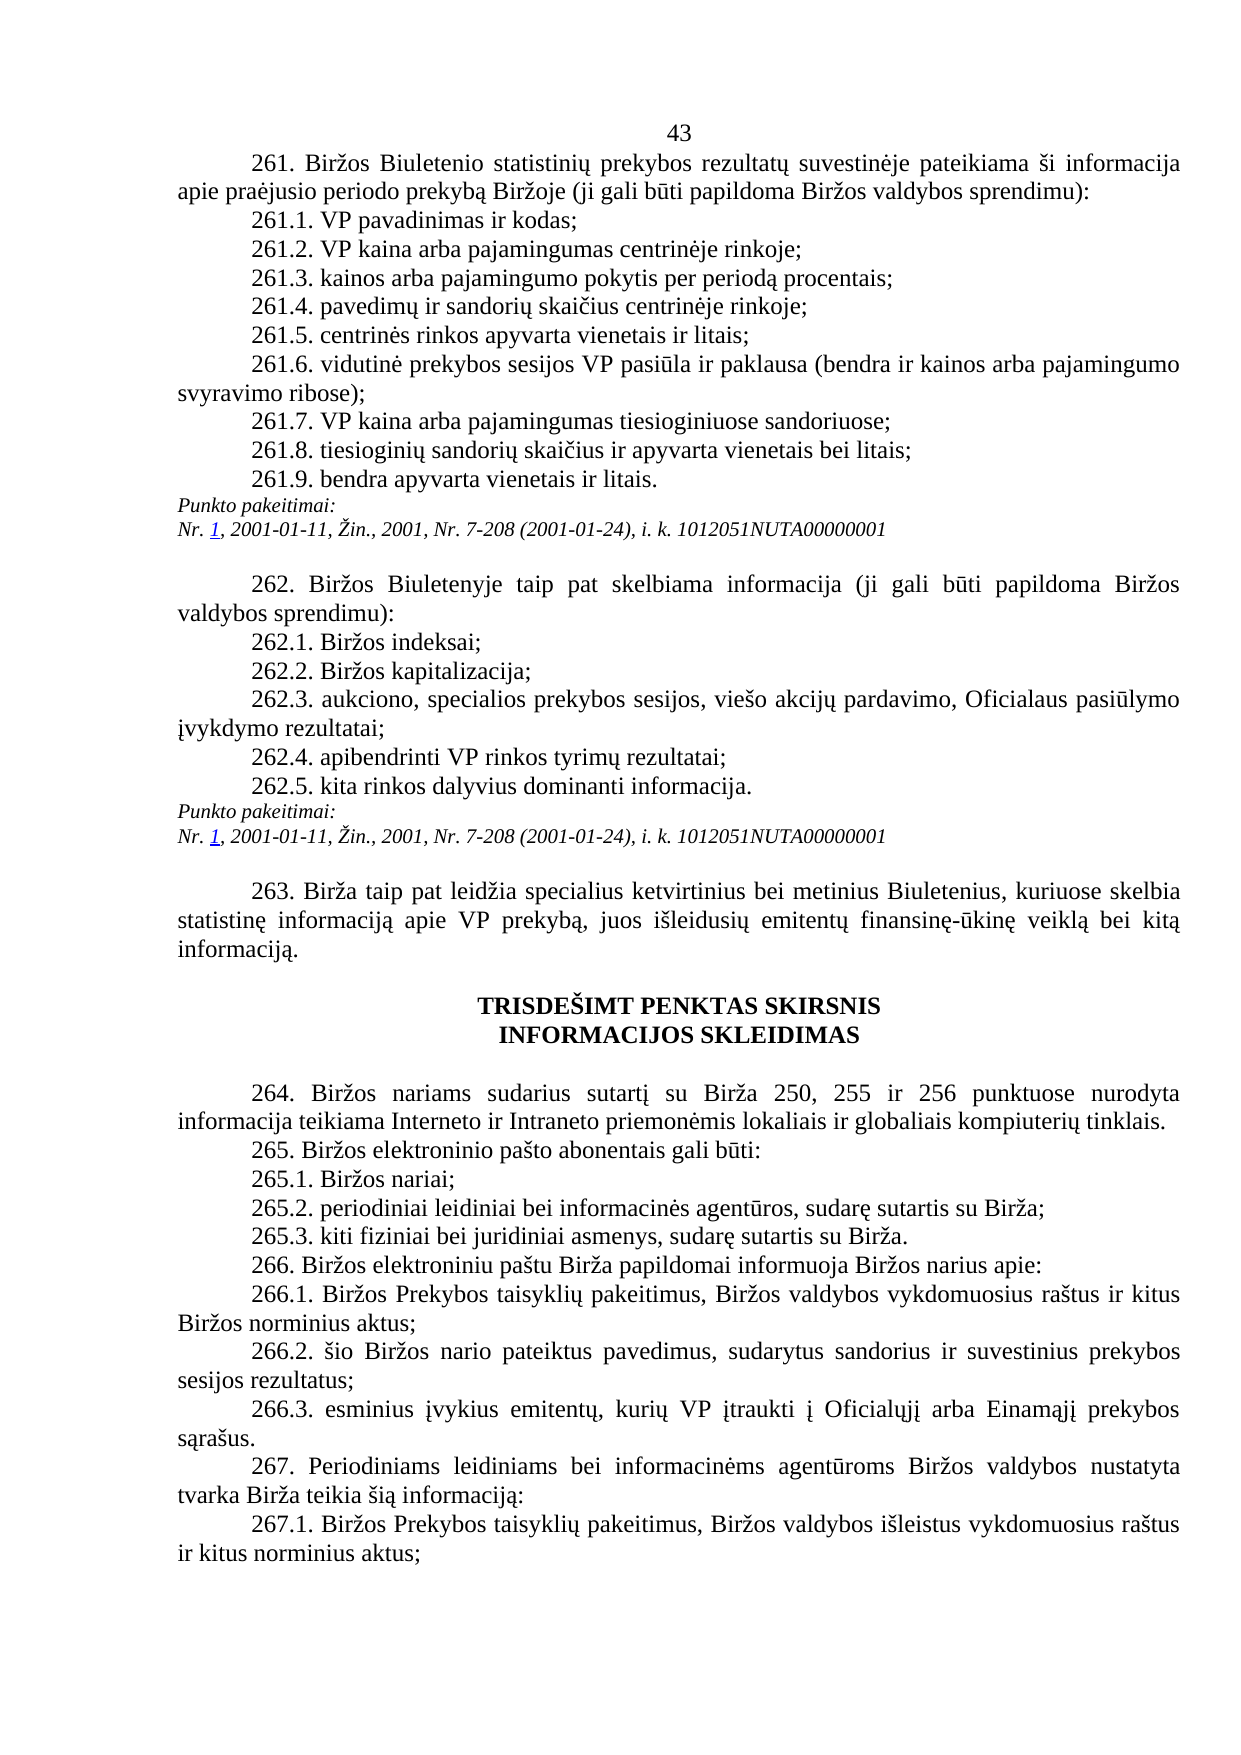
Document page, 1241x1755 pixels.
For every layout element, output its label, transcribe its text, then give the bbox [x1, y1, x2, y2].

text 261.9. bendra apyvarta vienetais ir litais. [177, 464, 1181, 493]
text 261.2. VP kaina arba pajamingumas centrinėje rinkoje; [177, 234, 1181, 263]
text 261.8. tiesioginių sandorių skaičius ir apyvarta vienetais bei litais; [177, 435, 1181, 464]
text 262.2. Biržos kapitalizacija; [177, 656, 1181, 684]
text TRISDEŠIMT PENKTAS SKIRSNIS [177, 991, 1181, 1020]
text 261.5. centrinės rinkos apyvarta vienetais ir litais; [177, 320, 1181, 349]
text 262. Biržos Biuletenyje taip pat skelbiama informacija (ji gali būti papildoma Biržos valdybos sprendimu): [177, 569, 1181, 627]
text Nr. 1, 2001-01-11, Žin., 2001, Nr. 7-208 (2001-01-24), i. k. 1012051NUTA00000001 [177, 823, 1181, 848]
text 261.1. VP pavadinimas ir kodas; [177, 205, 1181, 234]
text 267.1. Biržos Prekybos taisyklių pakeitimus, Biržos valdybos išleistus vykdomuosius raštus ir kitus norminius aktus; [177, 1509, 1181, 1566]
text 266.1. Biržos Prekybos taisyklių pakeitimus, Biržos valdybos vykdomuosius raštus ir kitus Biržos norminius aktus; [177, 1279, 1181, 1336]
text 262.3. aukciono, specialios prekybos sesijos, viešo akcijų pardavimo, Oficialaus pasiūlymo įvykdymo rezultatai; [177, 684, 1181, 742]
text 265.3. kiti fiziniai bei juridiniai asmenys, sudarę sutartis su Birža. [177, 1221, 1181, 1250]
text 265.1. Biržos nariai; [177, 1164, 1181, 1193]
text Punkto pakeitimai: [177, 799, 1181, 823]
text INFORMACIJOS SKLEIDIMAS [177, 1020, 1181, 1049]
text Nr. 1, 2001-01-11, Žin., 2001, Nr. 7-208 (2001-01-24), i. k. 1012051NUTA00000001 [177, 517, 1181, 541]
text 267. Periodiniams leidiniams bei informacinėms agentūroms Biržos valdybos nustatyta tvarka Birža teikia šią informaciją: [177, 1451, 1181, 1509]
text 266. Biržos elektroniniu paštu Birža papildomai informuoja Biržos narius apie: [177, 1250, 1181, 1279]
text 261.3. kainos arba pajamingumo pokytis per periodą procentais; [177, 263, 1181, 291]
text 265.2. periodiniai leidiniai bei informacinės agentūros, sudarę sutartis su Birža; [177, 1193, 1181, 1221]
text 261.4. pavedimų ir sandorių skaičius centrinėje rinkoje; [177, 291, 1181, 320]
text 264. Biržos nariams sudarius sutartį su Birža 250, 255 ir 256 punktuose nurodyta informacija teikiama Interneto ir Intraneto priemonėmis lokaliais ir globaliais kompiuterių tinklais. [177, 1078, 1181, 1135]
text 261. Biržos Biuletenio statistinių prekybos rezultatų suvestinėje pateikiama ši informacija apie praėjusio periodo prekybą Biržoje (ji gali būti papildoma Biržos valdybos sprendimu): [177, 148, 1181, 205]
text Punkto pakeitimai: [177, 493, 1181, 517]
text 262.4. apibendrinti VP rinkos tyrimų rezultatai; [177, 742, 1181, 771]
text 266.3. esminius įvykius emitentų, kurių VP įtraukti į Oficialųjį arba Einamąjį prekybos sąrašus. [177, 1394, 1181, 1451]
text 266.2. šio Biržos nario pateiktus pavedimus, sudarytus sandorius ir suvestinius prekybos sesijos rezultatus; [177, 1336, 1181, 1394]
text 262.1. Biržos indeksai; [177, 627, 1181, 656]
text 265. Biržos elektroninio pašto abonentais gali būti: [177, 1135, 1181, 1164]
text 261.7. VP kaina arba pajamingumas tiesioginiuose sandoriuose; [177, 406, 1181, 435]
text 262.5. kita rinkos dalyvius dominanti informacija. [177, 771, 1181, 799]
text 261.6. vidutinė prekybos sesijos VP pasiūla ir paklausa (bendra ir kainos arba pajamingumo svyravimo ribose); [177, 349, 1181, 406]
text 263. Birža taip pat leidžia specialius ketvirtinius bei metinius Biuletenius, kuriuose skelbia statistinę informaciją apie VP prekybą, juos išleidusių emitentų finansinę-ūkinę veiklą bei kitą informaciją. [177, 876, 1181, 963]
